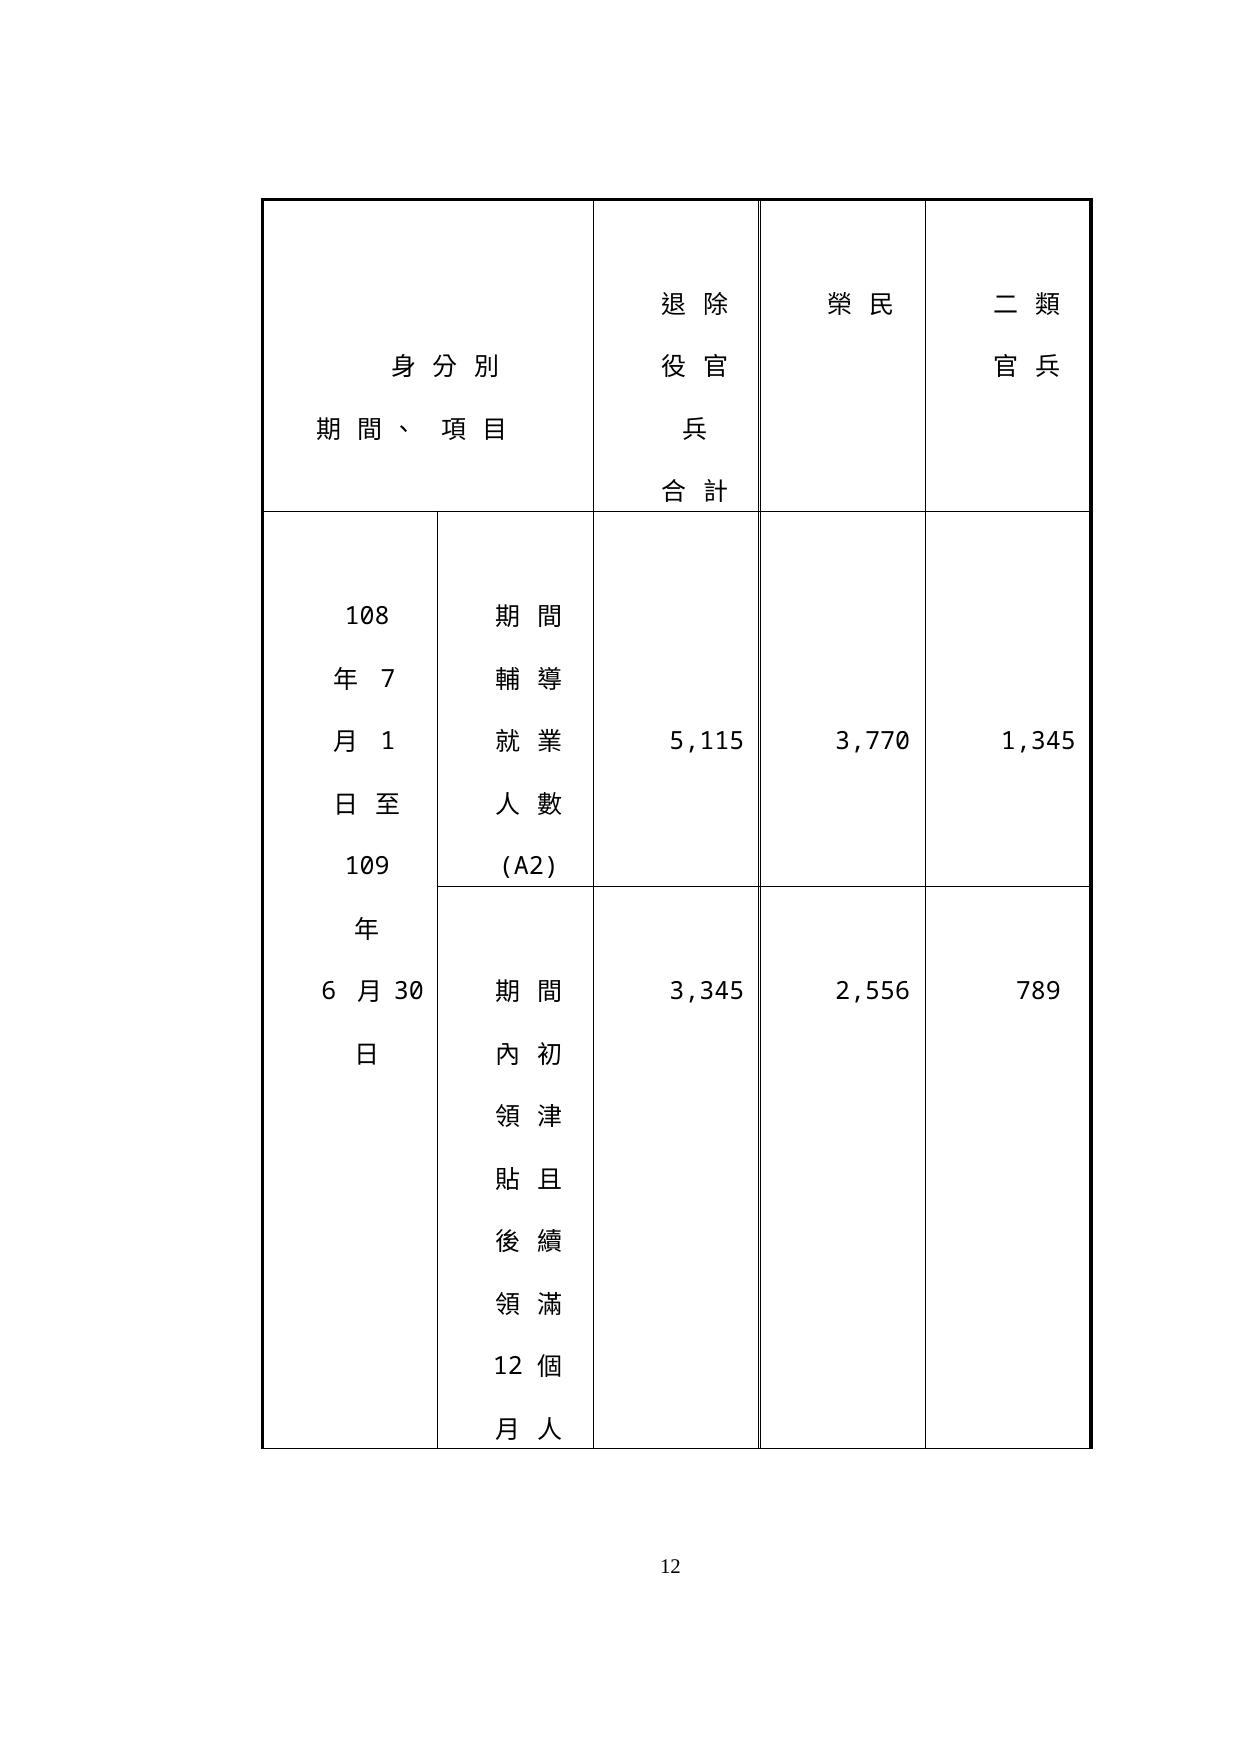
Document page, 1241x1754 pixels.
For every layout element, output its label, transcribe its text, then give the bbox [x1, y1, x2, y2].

table_cell 5,115 [594, 512, 758, 886]
table_cell 2,556 [761, 887, 925, 1448]
table_header 身分別 期間、項目 [264, 201, 593, 511]
table_cell 108年7月1日至109年 6月30日 [264, 512, 437, 1448]
table_cell 3,345 [594, 887, 758, 1448]
table_cell 期間輔導就業人數 (A2) [438, 512, 593, 886]
table_header 二類官兵 [926, 201, 1089, 511]
table_header 退除役官兵 合計 [594, 201, 758, 511]
table_cell 789 [926, 887, 1089, 1448]
table_header 榮民 [761, 201, 925, 511]
table_cell 期間內初領津貼且後續領滿12個月人 [438, 887, 593, 1448]
table_cell 1,345 [926, 512, 1089, 886]
table_cell 3,770 [761, 512, 925, 886]
